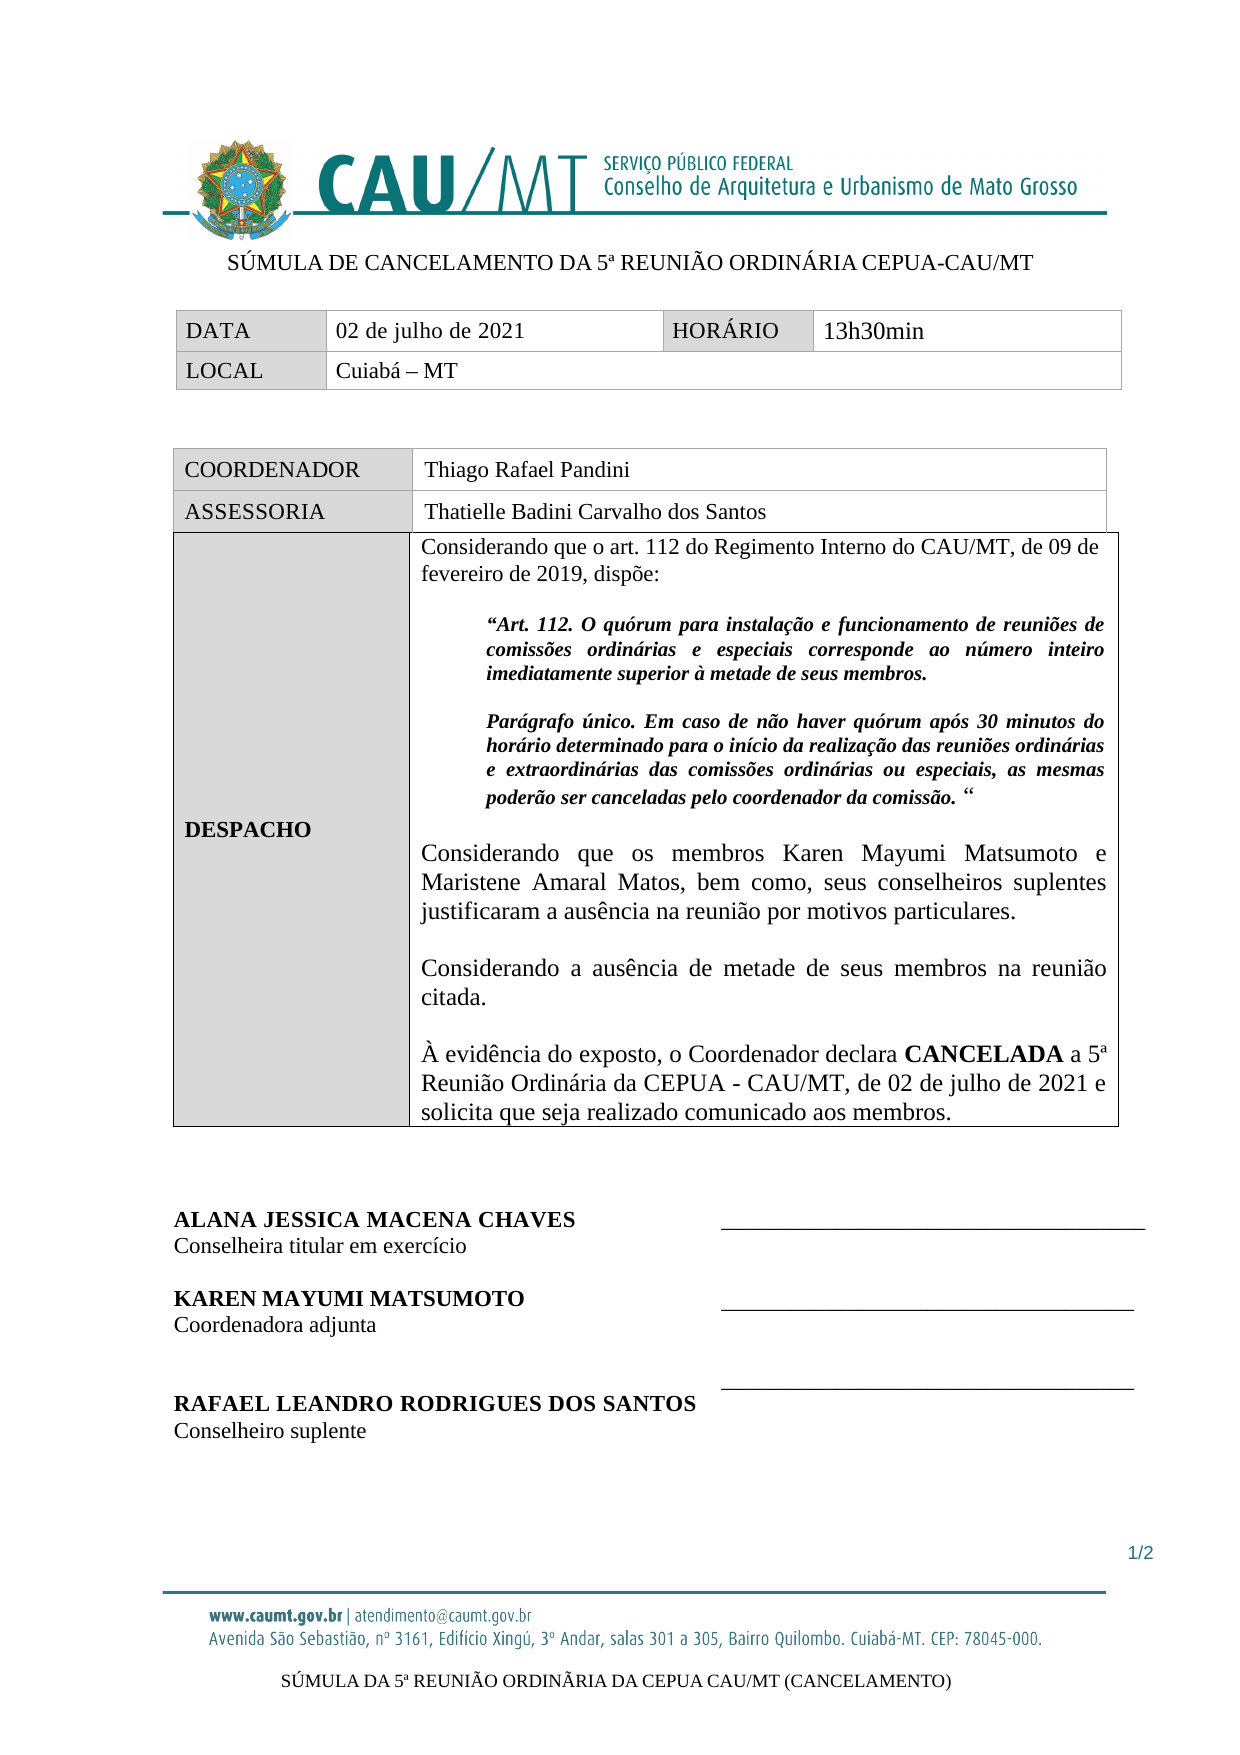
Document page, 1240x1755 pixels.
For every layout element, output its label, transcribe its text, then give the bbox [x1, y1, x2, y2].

table_header Thiago Rafael Pandini [413, 449, 1106, 490]
table_cell Considerando que o art. 112 do Regimento Interno do CAU/MT, de 09 de fevereiro de 2019, dispõe: “Art. 112. O quórum para instalação e funcionamento de reuniões de comissões ordinárias e especiais corresponde ao número inteiro imediatamente superior à metade de seus membros. Parágrafo único. Em caso de não haver quórum após 30 minutos do horário determinado para o início da realização das reuniões ordinárias e extraordinárias das comissões ordinárias ou especiais, as mesmas poderão ser canceladas pelo coordenador da comissão. “ Considerando que os membros Karen Mayumi Matsumoto e Maristene Amaral Matos, bem como, seus conselheiros suplentes justificaram a ausência na reunião por motivos particulares. Considerando a ausência de metade de seus membros na reunião citada. À evidência do exposto, o Coordenador declara CANCELADA a 5ª Reunião Ordinária da CEPUA - CAU/MT, de 02 de julho de 2021 e solicita que seja realizado comunicado aos membros. [410, 533, 1118, 1126]
table_header COORDENADOR [174, 449, 412, 490]
table_cell Assessoria [174, 491, 412, 532]
table_cell [1107, 490, 1118, 532]
table_cell Cuiabá – MT [327, 352, 1121, 389]
table_header HORÁRIO [664, 311, 813, 351]
table_header 13h30min [814, 311, 1121, 351]
table_header DATA [177, 311, 326, 351]
table_header ALANA JESSICA MACENA CHAVES Conselheira titular em exercício KAREN MAYUMI MATSUMOTO Coordenadora adjunta RAFAEL LEANDRO RODRIGUES DOS SANTOS Conselheiro suplente [163, 1180, 710, 1443]
table_header [1107, 448, 1118, 490]
table_header 02 de julho de 2021 [327, 311, 663, 351]
table_header _____________________________________ ____________________________________ ____________________________________ [710, 1180, 1207, 1443]
table_cell LOCAL [177, 352, 326, 389]
table_header SÚMULA DE CANCELAMENTO DA 5ª REUNIÃO ORDINÁRIA CEPUA-CAU/MT [155, 241, 1115, 283]
table_cell DESPACHO [174, 533, 409, 1126]
table_cell Thatielle Badini Carvalho dos Santos [413, 491, 1106, 532]
